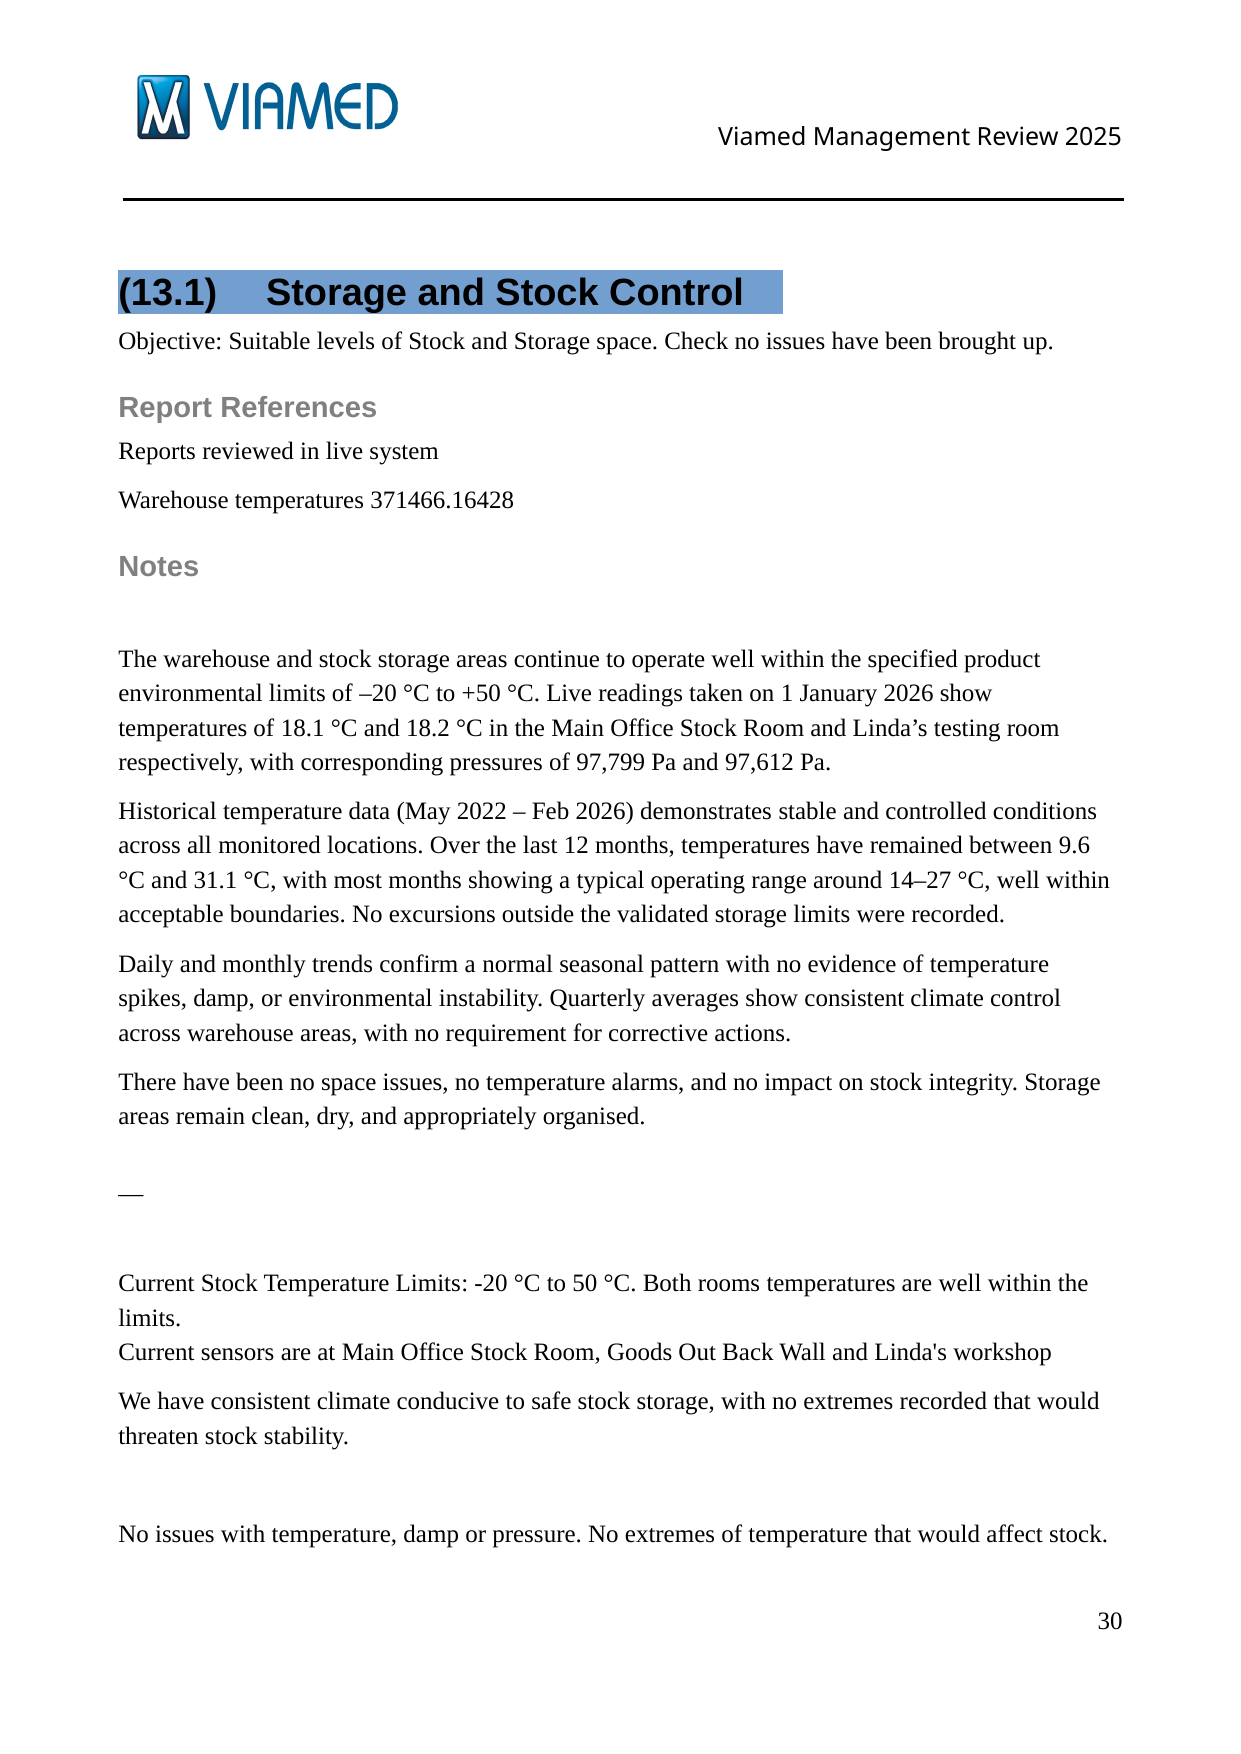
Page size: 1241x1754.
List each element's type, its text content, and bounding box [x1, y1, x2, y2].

subtitle (13.1) Storage and Stock Control [783, 270, 1122, 314]
picture [133, 65, 401, 149]
text There have been no space issues, no temperature alarms, and no impact on stock integrity. Storage areas remain clean, dry, and appropriately organised. __ [118, 1067, 1122, 1199]
text Objective: Suitable levels of Stock and Storage space. Check no issues have been brought up. [118, 326, 1122, 355]
text No issues with temperature, damp or pressure. No extremes of temperature that would affect stock. [118, 1519, 1122, 1548]
text Daily and monthly trends confirm a normal seasonal pattern with no evidence of temperature spikes, damp, or environmental instability. Quarterly averages show consistent climate control across warehouse areas, with no requirement for corrective actions. [118, 949, 1122, 1046]
text Current Stock Temperature Limits: -20 °C to 50 °C. Both rooms temperatures are well within the limits. Current sensors are at Main Office Stock Room, Goods Out Back Wall and Linda's workshop [118, 1268, 1122, 1366]
text The warehouse and stock storage areas continue to operate well within the specified product environmental limits of –20 °C to +50 °C. Live readings taken on 1 January 2026 show temperatures of 18.1 °C and 18.2 °C in the Main Office Stock Room and Linda’s testing room respectively, with corresponding pressures of 97,799 Pa and 97,612 Pa. [118, 644, 1122, 776]
text We have consistent climate conducive to safe stock storage, with no extremes recorded that would threaten stock stability. [118, 1386, 1122, 1449]
subtitle Notes [118, 548, 1122, 582]
text Warehouse temperatures 371466.16428 [118, 485, 1122, 514]
subtitle Report References [118, 390, 1122, 423]
text Historical temperature data (May 2022 – Feb 2026) demonstrates stable and controlled conditions across all monitored locations. Over the last 12 months, temperatures have remained between 9.6 °C and 31.1 °C, with most months showing a typical operating range around 14–27 °C, well within acceptable boundaries. No excursions outside the validated storage limits were recorded. [118, 796, 1122, 928]
text Reports reviewed in live system [118, 436, 1122, 464]
